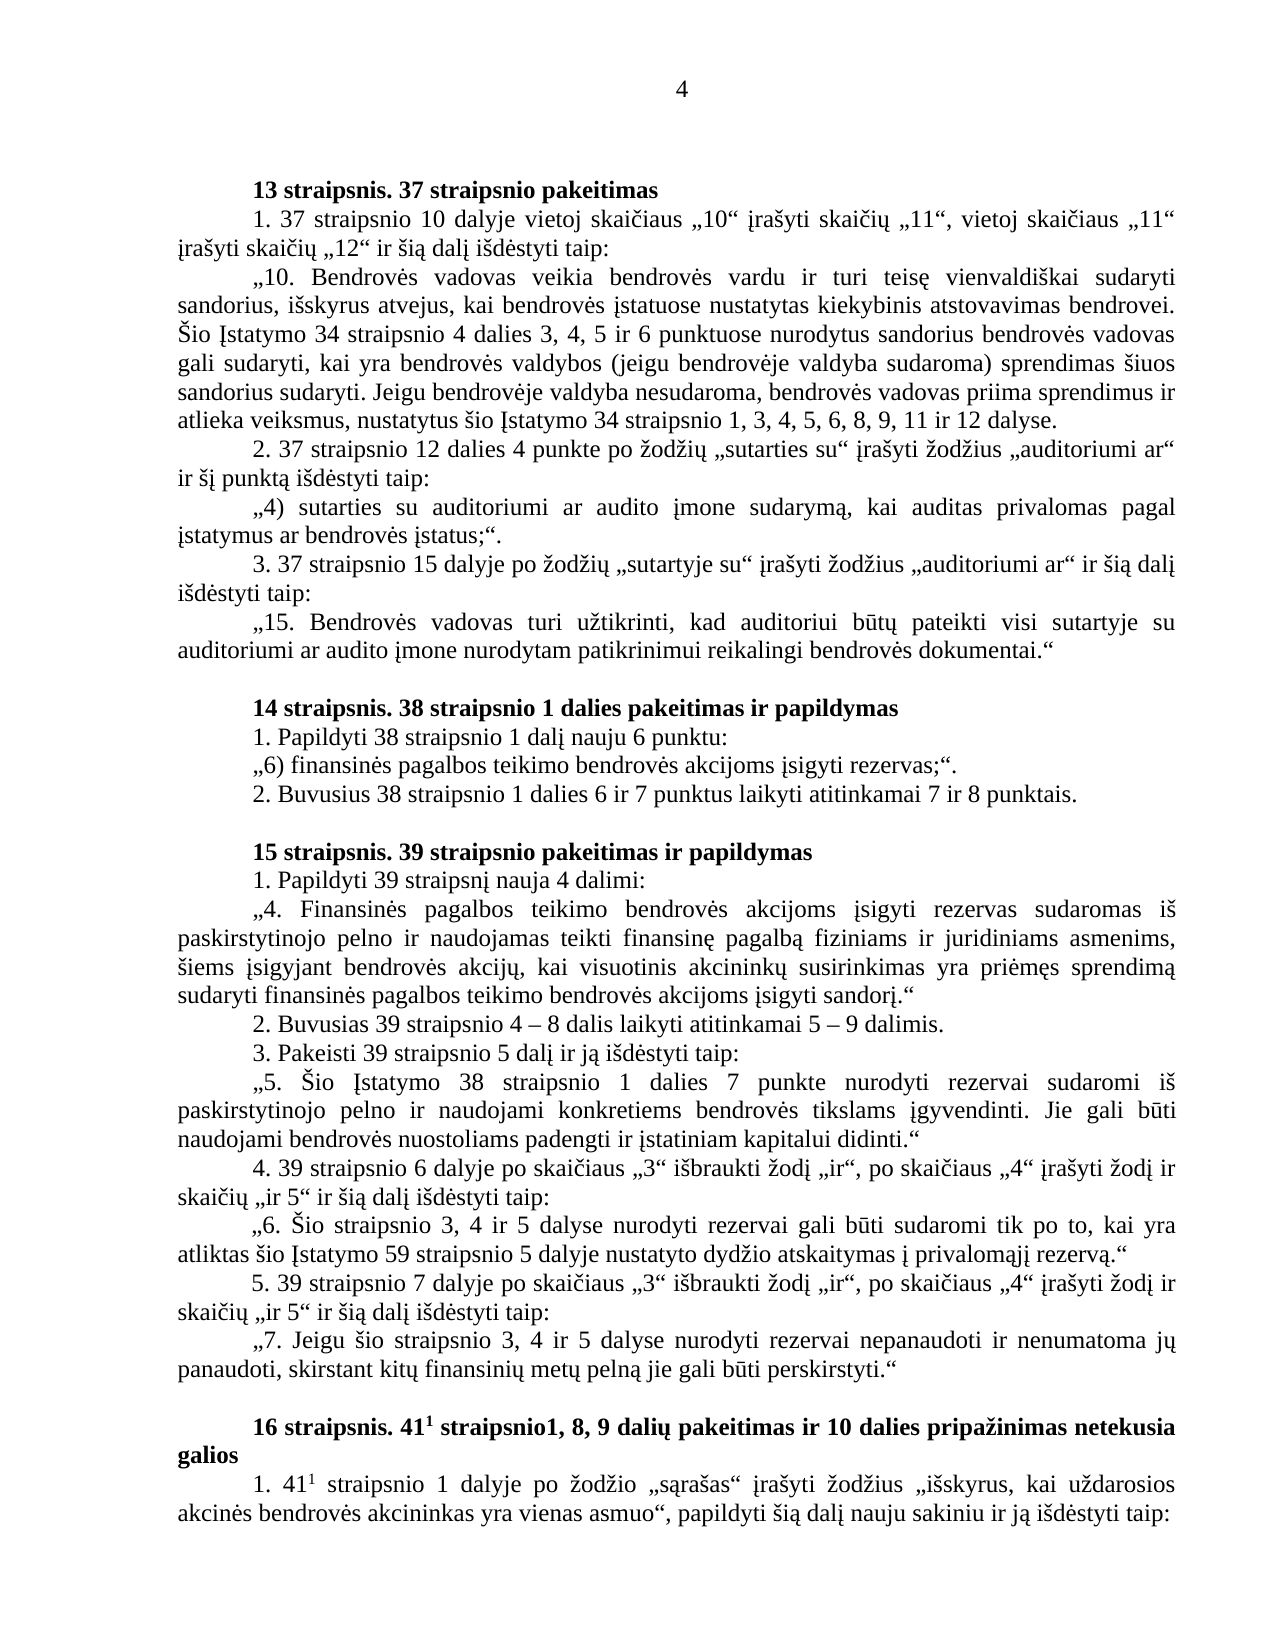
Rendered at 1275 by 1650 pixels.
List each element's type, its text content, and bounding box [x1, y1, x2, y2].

text „5. Šio Įstatymo 38 straipsnio 1 dalies 7 punkte nurodyti rezervai sudaromi iš paskirstytinojo pelno ir naudojami konkretiems bendrovės tikslams įgyvendinti. Jie gali būti naudojami bendrovės nuostoliams padengti ir įstatiniam kapitalui didinti.“ [177, 1067, 1177, 1153]
text 16 straipsnis. 411 straipsnio1, 8, 9 dalių pakeitimas ir 10 dalies pripažinimas netekusia galios [177, 1412, 1177, 1469]
text 14 straipsnis. 38 straipsnio 1 dalies pakeitimas ir papildymas [177, 693, 1176, 722]
text 4. 39 straipsnio 6 dalyje po skaičiaus „3“ išbraukti žodį „ir“, po skaičiaus „4“ įrašyti žodį ir skaičių „ir 5“ ir šią dalį išdėstyti taip: [177, 1153, 1177, 1211]
text „4) sutarties su auditoriumi ar audito įmone sudarymą, kai auditas privalomas pagal įstatymus ar bendrovės įstatus;“. [177, 492, 1176, 549]
text 1. 411 straipsnio 1 dalyje po žodžio „sąrašas“ įrašyti žodžius „išskyrus, kai uždarosios akcinės bendrovės akcininkas yra vienas asmuo“, papildyti šią dalį nauju sakiniu ir ją išdėstyti taip: [177, 1469, 1177, 1527]
text „6. Šio straipsnio 3, 4 ir 5 dalyse nurodyti rezervai gali būti sudaromi tik po to, kai yra atliktas šio Įstatymo 59 straipsnio 5 dalyje nustatyto dydžio atskaitymas į privalomąjį rezervą.“ [177, 1211, 1177, 1268]
text 1. Papildyti 38 straipsnio 1 dalį nauju 6 punktu: [177, 722, 1176, 751]
text 2. 37 straipsnio 12 dalies 4 punkte po žodžių „sutarties su“ įrašyti žodžius „auditoriumi ar“ ir šį punktą išdėstyti taip: [177, 434, 1176, 492]
text 1. Papildyti 39 straipsnį nauja 4 dalimi: [177, 866, 1177, 894]
text 2. Buvusius 38 straipsnio 1 dalies 6 ir 7 punktus laikyti atitinkamai 7 ir 8 punktais. [177, 779, 1177, 808]
text 13 straipsnis. 37 straipsnio pakeitimas [177, 176, 1186, 204]
text „4. Finansinės pagalbos teikimo bendrovės akcijoms įsigyti rezervas sudaromas iš paskirstytinojo pelno ir naudojamas teikti finansinę pagalbą fiziniams ir juridiniams asmenims, šiems įsigyjant bendrovės akcijų, kai visuotinis akcininkų susirinkimas yra priėmęs sprendimą sudaryti finansinės pagalbos teikimo bendrovės akcijoms įsigyti sandorį.“ [177, 894, 1177, 1009]
text 15 straipsnis. 39 straipsnio pakeitimas ir papildymas [177, 837, 1177, 866]
text 5. 39 straipsnio 7 dalyje po skaičiaus „3“ išbraukti žodį „ir“, po skaičiaus „4“ įrašyti žodį ir skaičių „ir 5“ ir šią dalį išdėstyti taip: [177, 1268, 1177, 1326]
text „6) finansinės pagalbos teikimo bendrovės akcijoms įsigyti rezervas;“. [177, 751, 1177, 779]
text „7. Jeigu šio straipsnio 3, 4 ir 5 dalyse nurodyti rezervai nepanaudoti ir nenumatoma jų panaudoti, skirstant kitų finansinių metų pelną jie gali būti perskirstyti.“ [177, 1326, 1177, 1383]
text „10. Bendrovės vadovas veikia bendrovės vardu ir turi teisę vienvaldiškai sudaryti sandorius, išskyrus atvejus, kai bendrovės įstatuose nustatytas kiekybinis atstovavimas bendrovei. Šio Įstatymo 34 straipsnio 4 dalies 3, 4, 5 ir 6 punktuose nurodytus sandorius bendrovės vadovas gali sudaryti, kai yra bendrovės valdybos (jeigu bendrovėje valdyba sudaroma) sprendimas šiuos sandorius sudaryti. Jeigu bendrovėje valdyba nesudaroma, bendrovės vadovas priima sprendimus ir atlieka veiksmus, nustatytus šio Įstatymo 34 straipsnio 1, 3, 4, 5, 6, 8, 9, 11 ir 12 dalyse. [177, 262, 1176, 434]
text „15. Bendrovės vadovas turi užtikrinti, kad auditoriui būtų pateikti visi sutartyje su auditoriumi ar audito įmone nurodytam patikrinimui reikalingi bendrovės dokumentai.“ [177, 607, 1177, 664]
text 3. 37 straipsnio 15 dalyje po žodžių „sutartyje su“ įrašyti žodžius „auditoriumi ar“ ir šią dalį išdėstyti taip: [177, 549, 1176, 607]
text 2. Buvusias 39 straipsnio 4 – 8 dalis laikyti atitinkamai 5 – 9 dalimis. [177, 1009, 1177, 1038]
text 3. Pakeisti 39 straipsnio 5 dalį ir ją išdėstyti taip: [177, 1038, 1177, 1067]
text 1. 37 straipsnio 10 dalyje vietoj skaičiaus „10“ įrašyti skaičių „11“, vietoj skaičiaus „11“ įrašyti skaičių „12“ ir šią dalį išdėstyti taip: [177, 204, 1176, 262]
